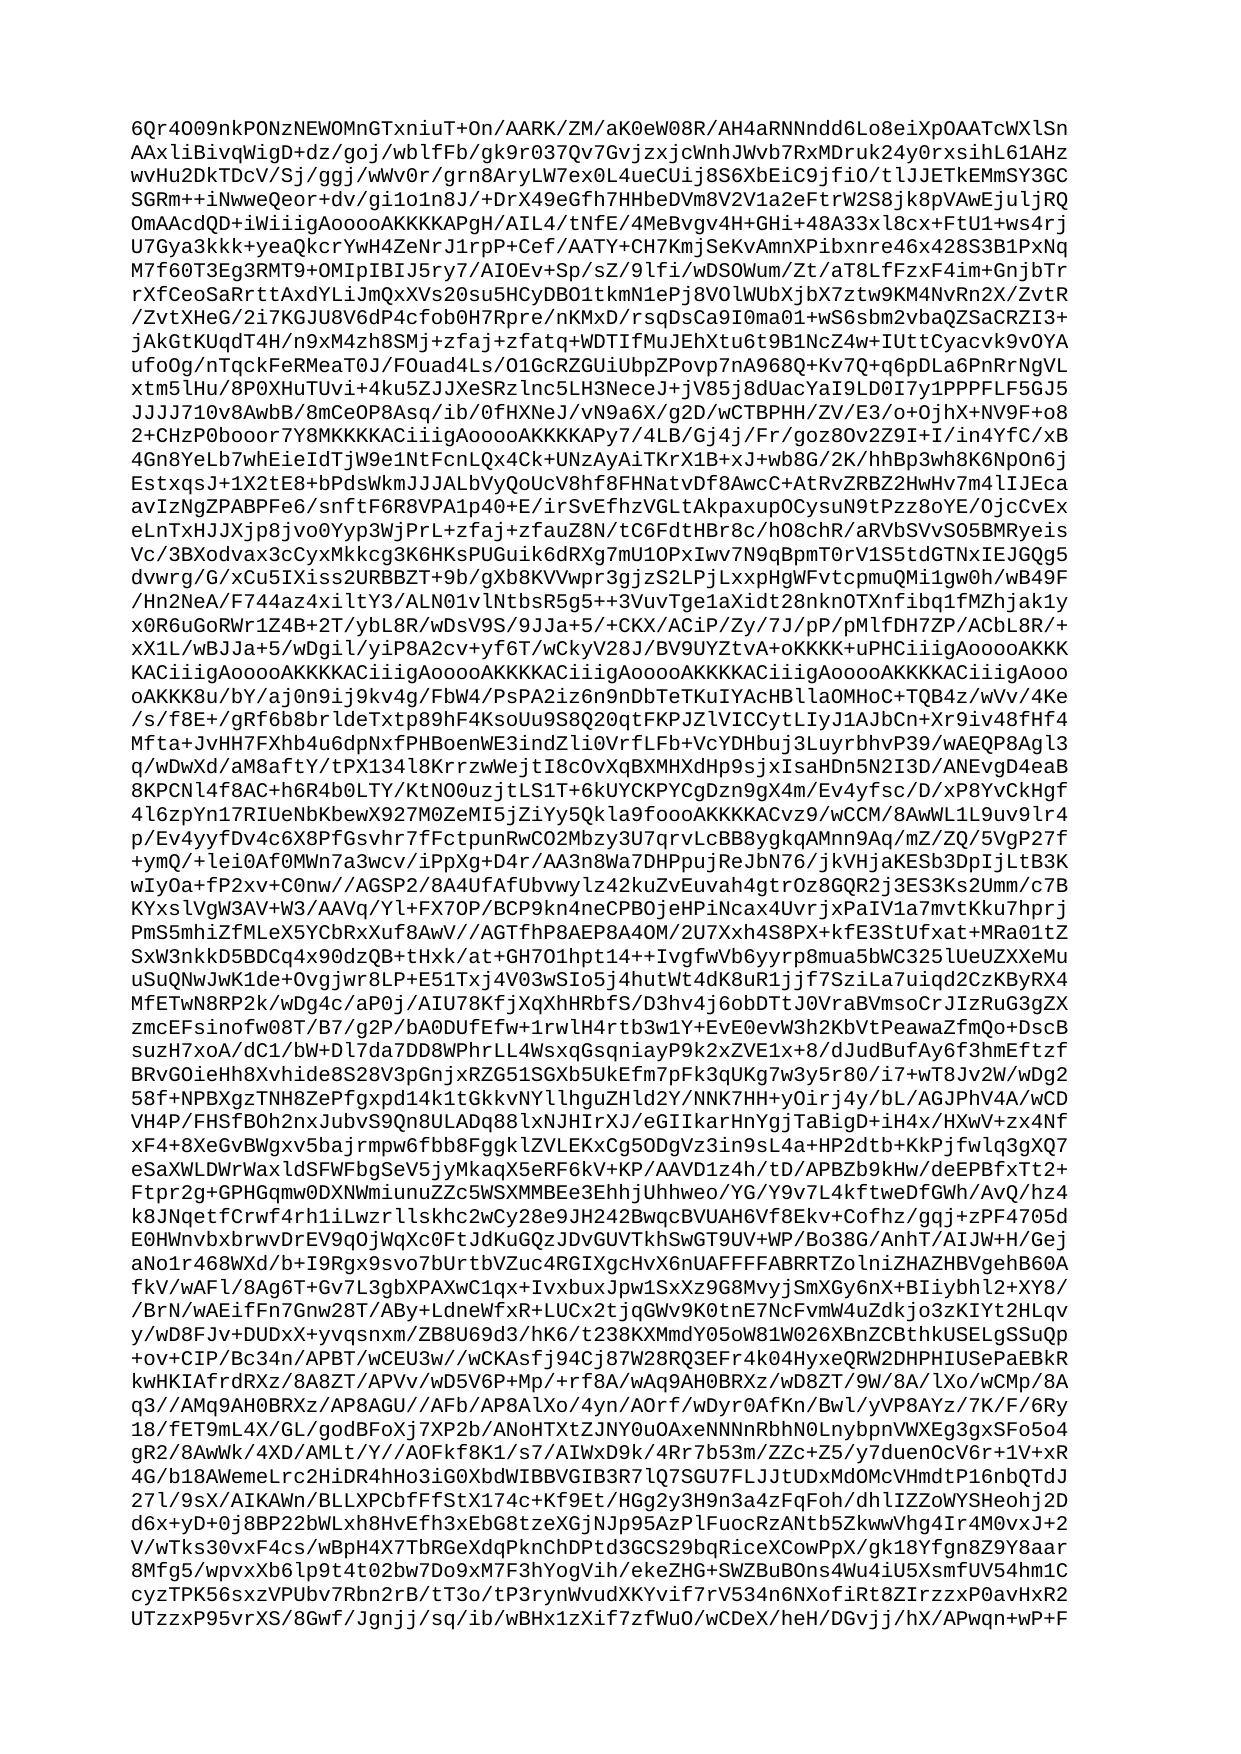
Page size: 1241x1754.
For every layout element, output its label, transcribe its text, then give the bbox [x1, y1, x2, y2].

text 6Qr4O09nkPONzNEWOMnGTxniuT+On/AARK/ZM/aK0eW08R/AH4aRNNndd6Lo8eiXpOAATcWXlSn AAxliBivqWigD+dz/goj/wblfFb/gk9r037Qv7GvjzxjcWnhJWvb7RxMDruk24y0rxsihL61AHz wvHu2DkTDcV/Sj/ggj/wWv0r/grn8AryLW7ex0L4ueCUij8S6XbEiC9jfiO/tlJJETkEMmSY3GC SGRm++iNwweQeor+dv/gi1o1n8J/+DrX49eGfh7HHbeDVm8V2V1a2eFtrW2S8jk8pVAwEjuljRQ OmAAcdQD+iWiiigAooooAKKKKAPgH/AIL4/tNfE/4MeBvgv4H+GHi+48A33xl8cx+FtU1+ws4rj U7Gya3kkk+yeaQkcrYwH4ZeNrJ1rpP+Cef/AATY+CH7KmjSeKvAmnXPibxnre46x428S3B1PxNq M7f60T3Eg3RMT9+OMIpIBIJ5ry7/AIOEv+Sp/sZ/9lfi/wDSOWum/Zt/aT8LfFzxF4im+GnjbTr rXfCeoSaRrttAxdYLiJmQxXVs20su5HCyDBO1tkmN1ePj8VOlWUbXjbX7ztw9KM4NvRn2X/ZvtR /ZvtXHeG/2i7KGJU8V6dP4cfob0H7Rpre/nKMxD/rsqDsCa9I0ma01+wS6sbm2vbaQZSaCRZI3+ jAkGtKUqdT4H/n9xM4zh8SMj+zfaj+zfatq+WDTIfMuJEhXtu6t9B1NcZ4w+IUttCyacvk9vOYA ufoOg/nTqckFeRMeaT0J/FOuad4Ls/O1GcRZGUiUbpZPovp7nA968Q+Kv7Q+q6pDLa6PnRrNgVL xtm5lHu/8P0XHuTUvi+4ku5ZJJXeSRzlnc5LH3NeceJ+jV85j8dUacYaI9LD0I7y1PPPFLF5GJ5 JJJJ710v8AwbB/8mCeOP8Asq/ib/0fHXNeJ/vN9a6X/g2D/wCTBPHH/ZV/E3/o+OjhX+NV9F+o8 2+CHzP0booor7Y8MKKKKACiiigAooooAKKKKAPy7/4LB/Gj4j/Fr/goz8Ov2Z9I+I/in4YfC/xB 4Gn8YeLb7whEieIdTjW9e1NtFcnLQx4Ck+UNzAyAiTKrX1B+xJ+wb8G/2K/hhBp3wh8K6NpOn6j EstxqsJ+1X2tE8+bPdsWkmJJJALbVyQoUcV8hf8FHNatvDf8AwcC+AtRvZRBZ2HwHv7m4lIJEca avIzNgZPABPFe6/snftF6R8VPA1p40+E/irSvEfhzVGLtAkpaxupOCysuN9tPzz8oYE/OjcCvEx eLnTxHJJXjp8jvo0Yyp3WjPrL+zfaj+zfauZ8N/tC6FdtHBr8c/hO8chR/aRVbSVvSO5BMRyeis Vc/3BXodvax3cCyxMkkcg3K6HKsPUGuik6dRXg7mU1OPxIwv7N9qBpmT0rV1S5tdGTNxIEJGQg5 dvwrg/G/xCu5IXiss2URBBZT+9b/gXb8KVVwpr3gjzS2LPjLxxpHgWFvtcpmuQMi1gw0h/wB49F /Hn2NeA/F744az4xiltY3/ALN01vlNtbsR5g5++3VuvTge1aXidt28nknOTXnfibq1fMZhjak1y x0R6uGoRWr1Z4B+2T/ybL8R/wDsV9S/9JJa+5/+CKX/ACiP/Zy/7J/pP/pMlfDH7ZP/ACbL8R/+ xX1L/wBJJa+5/wDgil/yiP8A2cv+yf6T/wCkyV28J/BV9UYZtvA+oKKKK+uPHCiiigAooooAKKK KACiiigAooooAKKKKACiiigAooooAKKKKACiiigAooooAKKKKACiiigAooooAKKKKACiiigAooo oAKKK8u/bY/aj0n9ij9kv4g/FbW4/PsPA2iz6n9nDbTeTKuIYAcHBllaOMHoC+TQB4z/wVv/4Ke /s/f8E+/gRf6b8brldeTxtp89hF4KsoUu9S8Q20qtFKPJZlVICCytLIyJ1AJbCn+Xr9iv48fHf4 Mfta+JvHH7FXhb4u6dpNxfPHBoenWE3indZli0VrfLFb+VcYDHbuj3LuyrbhvP39/wAEQP8Agl3 q/wDwXd/aM8aftY/tPX134l8KrrzwWejtI8cOvXqBXMHXdHp9sjxIsaHDn5N2I3D/ANEvgD4eaB 8KPCNl4f8AC+h6R4b0LTY/KtNO0uzjtLS1T+6kUYCKPYCgDzn9gX4m/Ev4yfsc/D/xP8YvCkHgf 4l6zpYn17RIUeNbKbewX927M0ZeMI5jZiYy5Qkla9foooAKKKKACvz9/wCCM/8AwWL1L9uv9lr4 p/Ev4yyfDv4c6X8PfGsvhr7fFctpunRwCO2Mbzy3U7qrvLcBB8ygkqAMnn9Aq/mZ/ZQ/5VgP27f +ymQ/+lei0Af0MWn7a3wcv/iPpXg+D4r/AA3n8Wa7DHPpujReJbN76/jkVHjaKESb3DpIjLtB3K wIyOa+fP2xv+C0nw//AGSP2/8A4UfAfUbvwylz42kuZvEuvah4gtrOz8GQR2j3ES3Ks2Umm/c7B KYxslVgW3AV+W3/AAVq/Yl+FX7OP/BCP9kn4neCPBOjeHPiNcax4UvrjxPaIV1a7mvtKku7hprj PmS5mhiZfMLeX5YCbRxXuf8AwV//AGTfhP8AEP8A4OM/2U7Xxh4S8PX+kfE3StUfxat+MRa01tZ SxW3nkkD5BDCq4x90dzQB+tHxk/at+GH7O1hpt14++IvgfwVb6yyrp8mua5bWC325lUeUZXXeMu uSuQNwJwK1de+Ovgjwr8LP+E51Txj4V03wSIo5j4hutWt4dK8uR1jjf7SziLa7uiqd2CzKByRX4 MfETwN8RP2k/wDg4c/aP0j/AIU78KfjXqXhHRbfS/D3hv4j6obDTtJ0VraBVmsoCrJIzRuG3gZX zmcEFsinofw08T/B7/g2P/bA0DUfEfw+1rwlH4rtb3w1Y+EvE0evW3h2KbVtPeawaZfmQo+DscB suzH7xoA/dC1/bW+Dl7da7DD8WPhrLL4WsxqGsqniayP9k2xZVE1x+8/dJudBufAy6f3hmEftzf BRvGOieHh8Xvhide8S28V3pGnjxRZG51SGXb5UkEfm7pFk3qUKg7w3y5r80/i7+wT8Jv2W/wDg2 58f+NPBXgzTNH8ZePfgxpd14k1tGkkvNYllhguZHld2Y/NNK7HH+yOirj4y/bL/AGJPhV4A/wCD VH4P/FHSfBOh2nxJubvS9Qn8ULADq88lxNJHIrXJ/eGIIkarHnYgjTaBigD+iH4x/HXwV+zx4Nf xF4+8XeGvBWgxv5bajrmpw6fbb8FggklZVLEKxCg5ODgVz3in9sL4a+HP2dtb+KkPjfwlq3gXQ7 eSaXWLDWrWaxldSFWFbgSeV5jyMkaqX5eRF6kV+KP/AAVD1z4h/tD/APBZb9kHw/deEPBfxTt2+ Ftpr2g+GPHGqmw0DXNWmiunuZZc5WSXMMBEe3EhhjUhhweo/YG/Y9v7L4kftweDfGWh/AvQ/hz4 k8JNqetfCrwf4rh1iLwzrllskhc2wCy28e9JH242BwqcBVUAH6Vf8Ekv+Cofhz/gqj+zPF4705d E0HWnvbxbrwvDrEV9qOjWqXc0FtJdKuGQzJDvGUVTkhSwGT9UV+WP/Bo38G/AnhT/AIJW+H/Gej aNo1r468WXd/b+I9Rgx9svo7bUrtbVZuc4RGIXgcHvX6nUAFFFFABRRTZolniZHAZHBVgehB60A fkV/wAFl/8Ag6T+Gv7L3gbXPAXwC1qx+IvxbuxJpw1SxXz9G8MvyjSmXGy6nX+BIiybhl2+XY8/ /BrN/wAEifFn7Gnw28T/ABy+LdneWfxR+LUCx2tjqGWv9K0tnE7NcFvmW4uZdkjo3zKIYt2HLqv y/wD8FJv+DUDxX+yvqsnxm/ZB8U69d3/hK6/t238KXMmdY05oW81W026XBnZCBthkUSELgSSuQp +ov+CIP/Bc34n/APBT/wCEU3w//wCKAsfj94Cj87W28RQ3EFr4k04HyxeQRW2DHPHIUSePaEBkR kwHKIAfrdRXz/8A8ZT/APVv/wD5V6P+Mp/+rf8A/wAq9AH0BRXz/wD8ZT/9W/8A/lXo/wCMp/8A q3//AMq9AH0BRXz/AP8AGU//AFb/AP8AlXo/4yn/AOrf/wDyr0AfKn/Bwl/yVP8AYz/7K/F/6Ry 18/fET9mL4X/GL/godBFoXj7XP2b/ANoHTXtZJNY0uOAxeNNNnRbhN0LnybpnVWXEg3gxSFo5o4 gR2/8AwWk/4XD/AMLt/Y//AOFkf8K1/s7/AIWxD9k/4Rr7b53m/ZZc+Z5/y7duenOcV6r+1V+xR 4G/b18AWemeLrc2HiDR4hHo3iG0XbdWIBBVGIB3R7lQ7SGU7FLJJtUDxMdOMcVHmdtP16nbQTdJ 27l/9sX/AIKAWn/BLLXPCbfFfStX174c+Kf9Et/HGg2y3H9n3a4zFqFoh/dhlIZZoWYSHeohj2D d6x+yD+0j8BP22bWLxh8HvEfh3xEbG8tzeXGjNJp95AzPlFuocRzANtb5ZkwwVhg4Ir4M0vxJ+2 V/wTks30vxF4cs/wBpH4X7TbRGeXdqPknChDPtd3GCS29bqRiceXCowPpX/gk18Yfgn8Z9Y8aar 8Mfg5/wpvxXb6lp9t4t02bw7Do9xM7F3hYogVih/ekeZHG+SWZBuBOns4Wu4iU5XsmfUV54hm1C cyzTPK56sxzVPUbv7Rbn2rB/tT3o/tP3rynWvudXKYvif7rV534n6NXofiRt8ZIrzzxP0avHxR2 UTzzxP95vrXS/8Gwf/Jgnjj/sq/ib/wBHx1zXif7zfWuO/wCDeX/heH/DGvjj/hX/APwqn+wP+F [118, 118, 1122, 1631]
